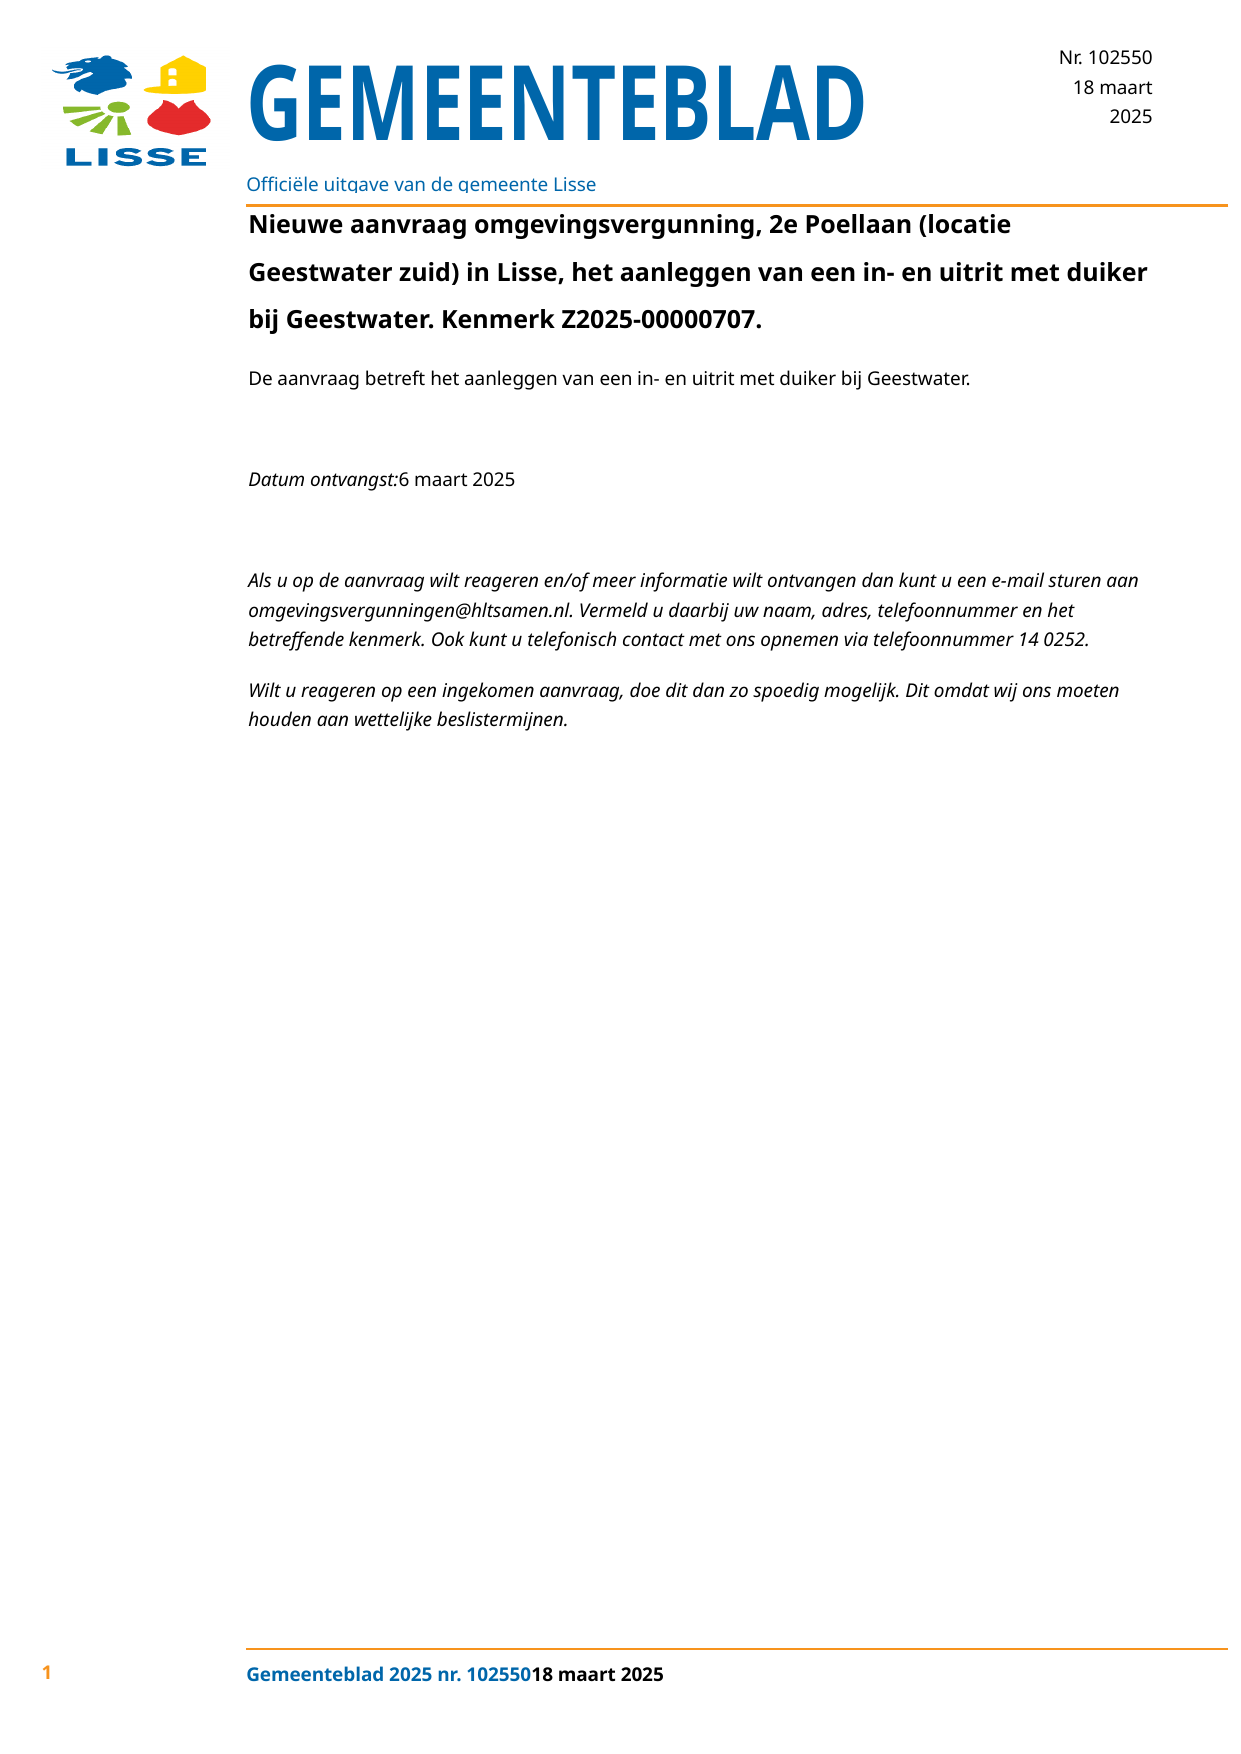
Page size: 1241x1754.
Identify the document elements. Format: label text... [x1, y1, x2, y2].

text Wilt u reageren op een ingekomen aanvraag, doe dit dan zo spoedig mogelijk. Dit omdat wij ons moeten houden aan wettelijke beslistermijnen. [248, 677, 1152, 732]
text Nieuwe aanvraag omgevingsvergunning, 2e Poellaan (locatie Geestwater zuid) in Lisse, het aanleggen van een in- en uitrit met duiker bij Geestwater. Kenmerk Z2025-00000707. [248, 207, 1152, 336]
text Als u op de aanvraag wilt reageren en/of meer informatie wilt ontvangen dan kunt u een e-mail sturen aan omgevingsvergunningen@hltsamen.nl. Vermeld u daarbij uw naam, adres, telefoonnummer en het betreffende kenmerk. Ook kunt u telefonisch contact met ons opnemen via telefoonnummer 14 0252. [248, 567, 1152, 652]
text Datum ontvangst:6 maart 2025 [248, 466, 1152, 492]
picture [41, 47, 231, 172]
text De aanvraag betreft het aanleggen van een in- en uitrit met duiker bij Geestwater. [248, 366, 1152, 391]
